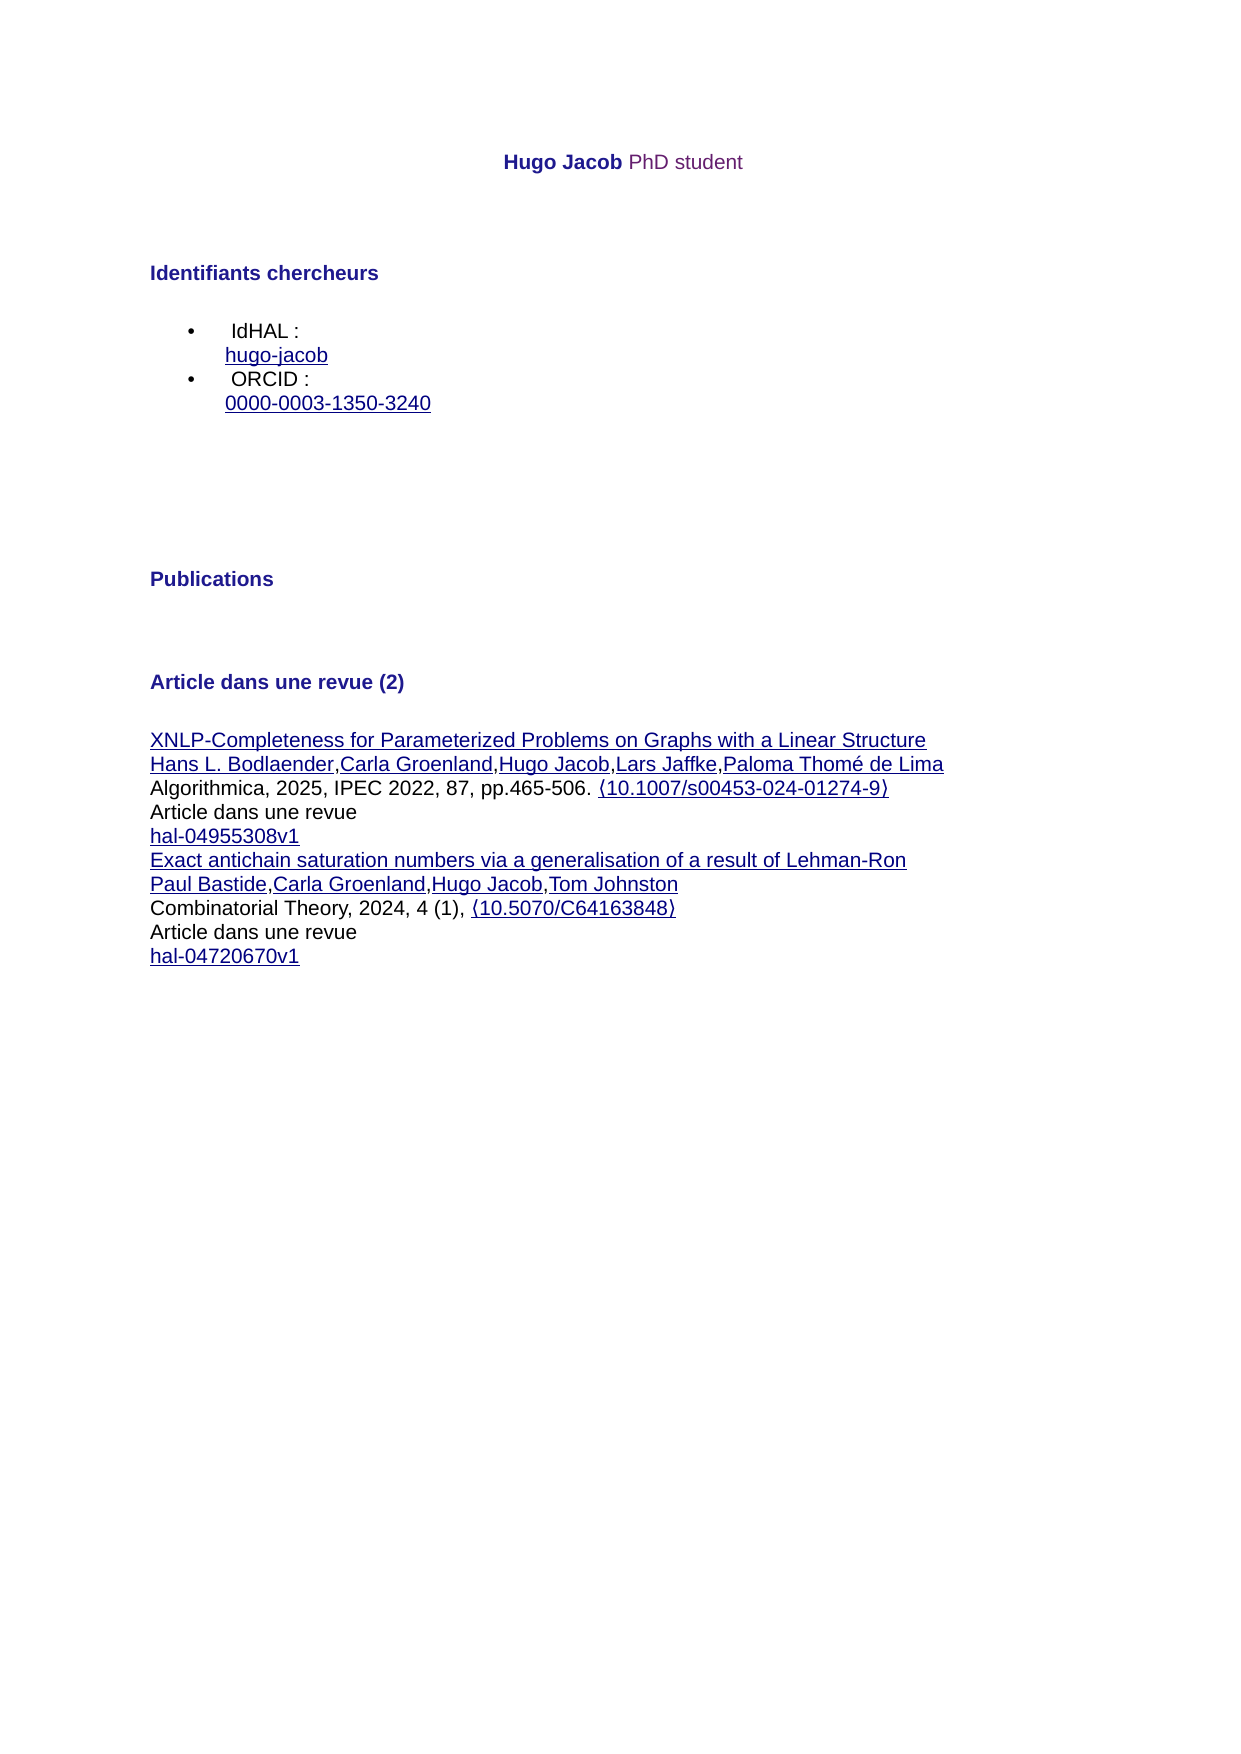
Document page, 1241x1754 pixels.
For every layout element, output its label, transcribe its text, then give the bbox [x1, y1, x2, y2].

subtitle Article dans une revue (2) [150, 670, 1090, 694]
list IdHAL : [187, 319, 1090, 343]
list ORCID : [187, 367, 1090, 391]
subtitle Identifiants chercheurs [150, 260, 1090, 284]
list 0000-0003-1350-3240 [187, 391, 1090, 414]
subtitle Publications [150, 567, 1090, 591]
table_cell Exact antichain saturation numbers via a generalisation of a result of Lehman-Ron Paul Bastide,Carla Groenland,Hugo Jacob,Tom Johnston Combinatorial Theory, 2024, 4 (1), ⟨10.5070/C64163848⟩ Article dans une revue hal-04720670v1 [150, 848, 1090, 968]
list hugo-jacob [187, 343, 1090, 367]
table_header XNLP-Completeness for Parameterized Problems on Graphs with a Linear Structure Hans L. Bodlaender,Carla Groenland,Hugo Jacob,Lars Jaffke,Paloma Thomé de Lima Algorithmica, 2025, IPEC 2022, 87, pp.465-506. ⟨10.1007/s00453-024-01274-9⟩ Article dans une revue hal-04955308v1 [150, 728, 1090, 848]
subtitle Hugo Jacob PhD student [150, 150, 1090, 174]
